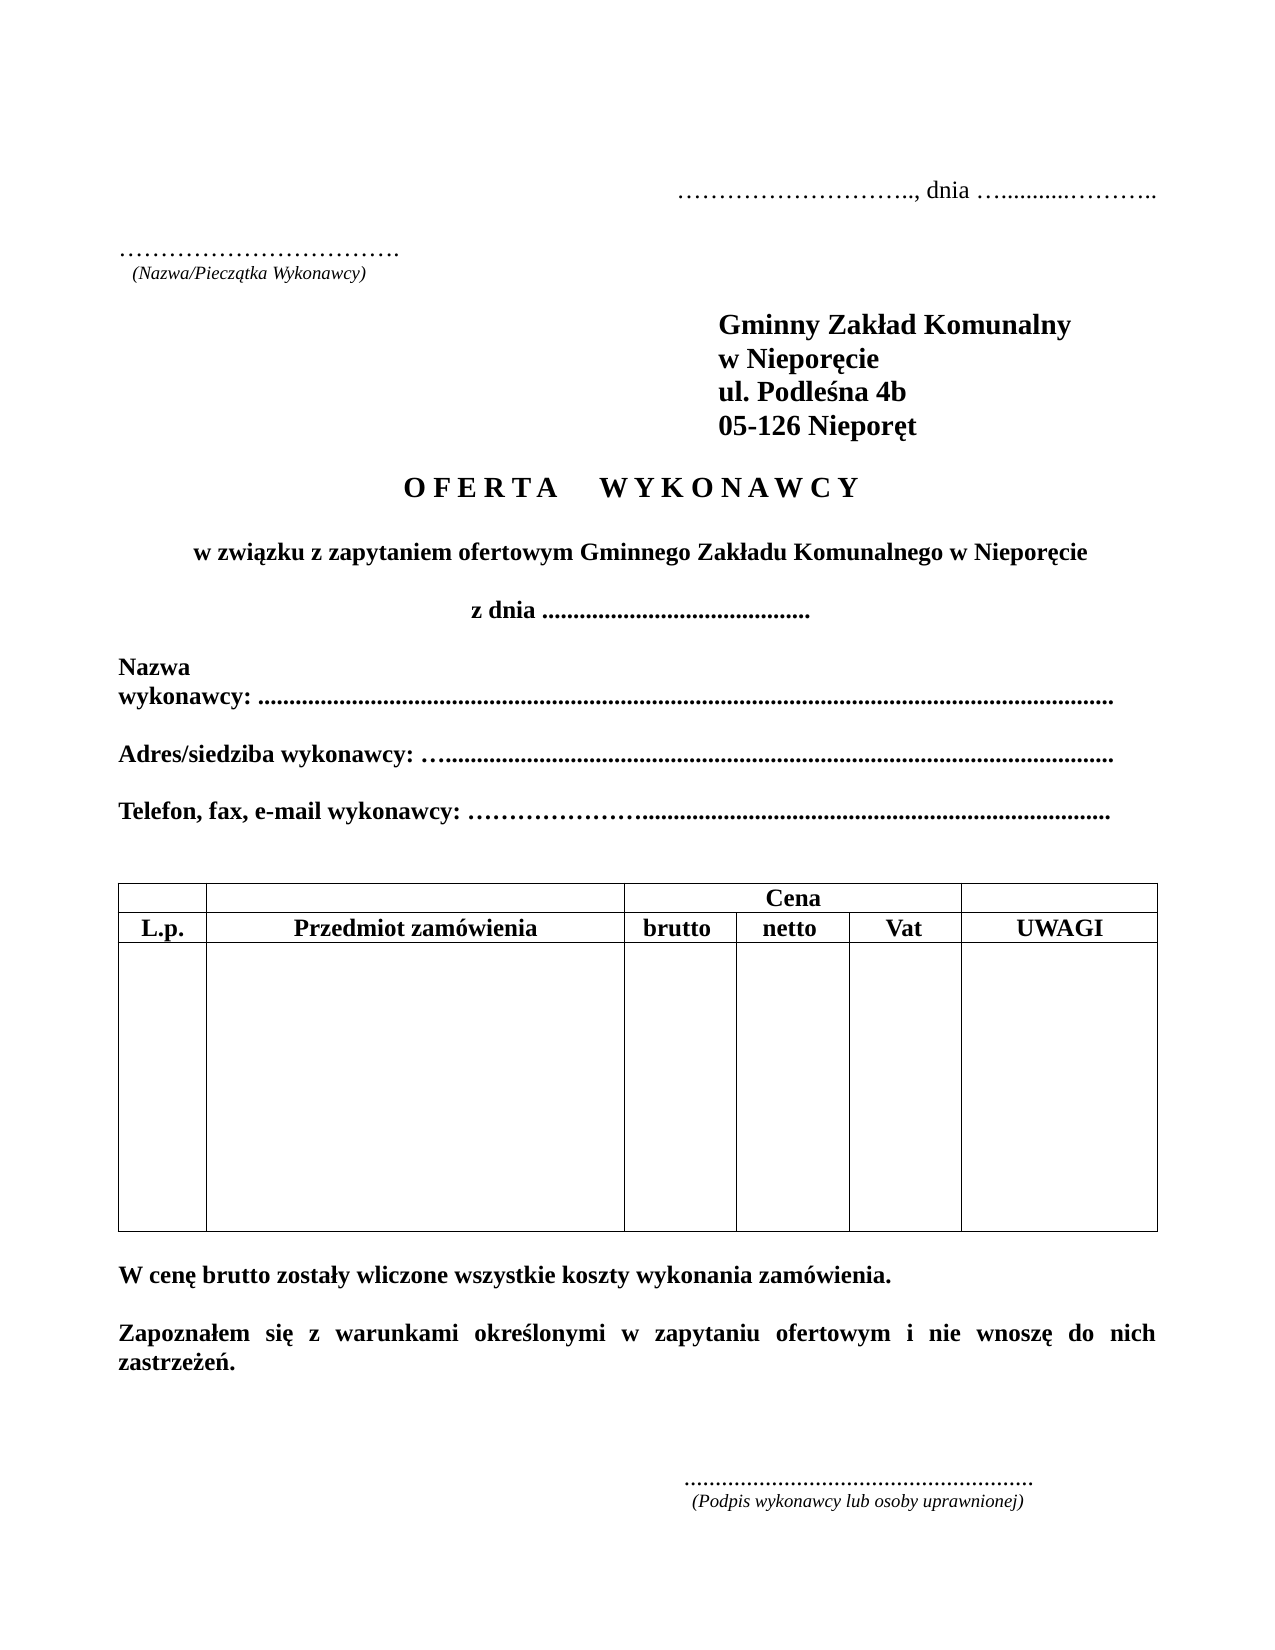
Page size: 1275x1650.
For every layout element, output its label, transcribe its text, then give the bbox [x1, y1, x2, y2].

text ……………………….., dnia …...........……….. [156, 176, 1157, 204]
table_cell [737, 943, 849, 1231]
text ……………………………. [118, 233, 1157, 262]
table_header Cena [625, 884, 961, 912]
table_cell L.p. [119, 913, 206, 942]
table_header [119, 884, 206, 912]
table_cell netto [737, 913, 849, 942]
text z dnia ........................................... [118, 595, 1157, 624]
table_cell [962, 943, 1157, 1231]
table_header [962, 884, 1157, 912]
table_cell [119, 943, 206, 1231]
table_header [207, 884, 624, 912]
text ul. Podleśna 4b [718, 374, 1157, 408]
text Gminny Zakład Komunalny [718, 307, 1157, 341]
text (Podpis wykonawcy lub osoby uprawnionej) [561, 1490, 1157, 1512]
text ........................................................ [561, 1462, 1157, 1490]
text w związku z zapytaniem ofertowym Gminnego Zakładu Komunalnego w Nieporęcie [118, 537, 1157, 566]
table_cell [850, 943, 961, 1231]
table_cell [625, 943, 736, 1231]
table_cell Przedmiot zamówienia [207, 913, 624, 942]
text O F E R T A W Y K O N A W C Y [118, 470, 1157, 504]
text W cenę brutto zostały wliczone wszystkie koszty wykonania zamówienia. [118, 1260, 1157, 1289]
table_cell UWAGI [962, 913, 1157, 942]
text Zapoznałem się z warunkami określonymi w zapytaniu ofertowym i nie wnoszę do nich zastrzeżeń. [118, 1318, 1157, 1375]
table_cell Vat [850, 913, 961, 942]
table_cell [207, 943, 624, 1231]
text Adres/siedziba wykonawcy: …........................................................................................................... [118, 739, 1157, 767]
table_cell brutto [625, 913, 736, 942]
text 05-126 Nieporęt [718, 408, 1157, 442]
text Nazwa wykonawcy: ......................................................................................................................................... [118, 652, 1157, 710]
text w Nieporęcie [718, 341, 1157, 374]
text Telefon, fax, e-mail wykonawcy: …………………........................................................................... [118, 796, 1157, 825]
text (Nazwa/Pieczątka Wykonawcy) [118, 262, 1157, 283]
